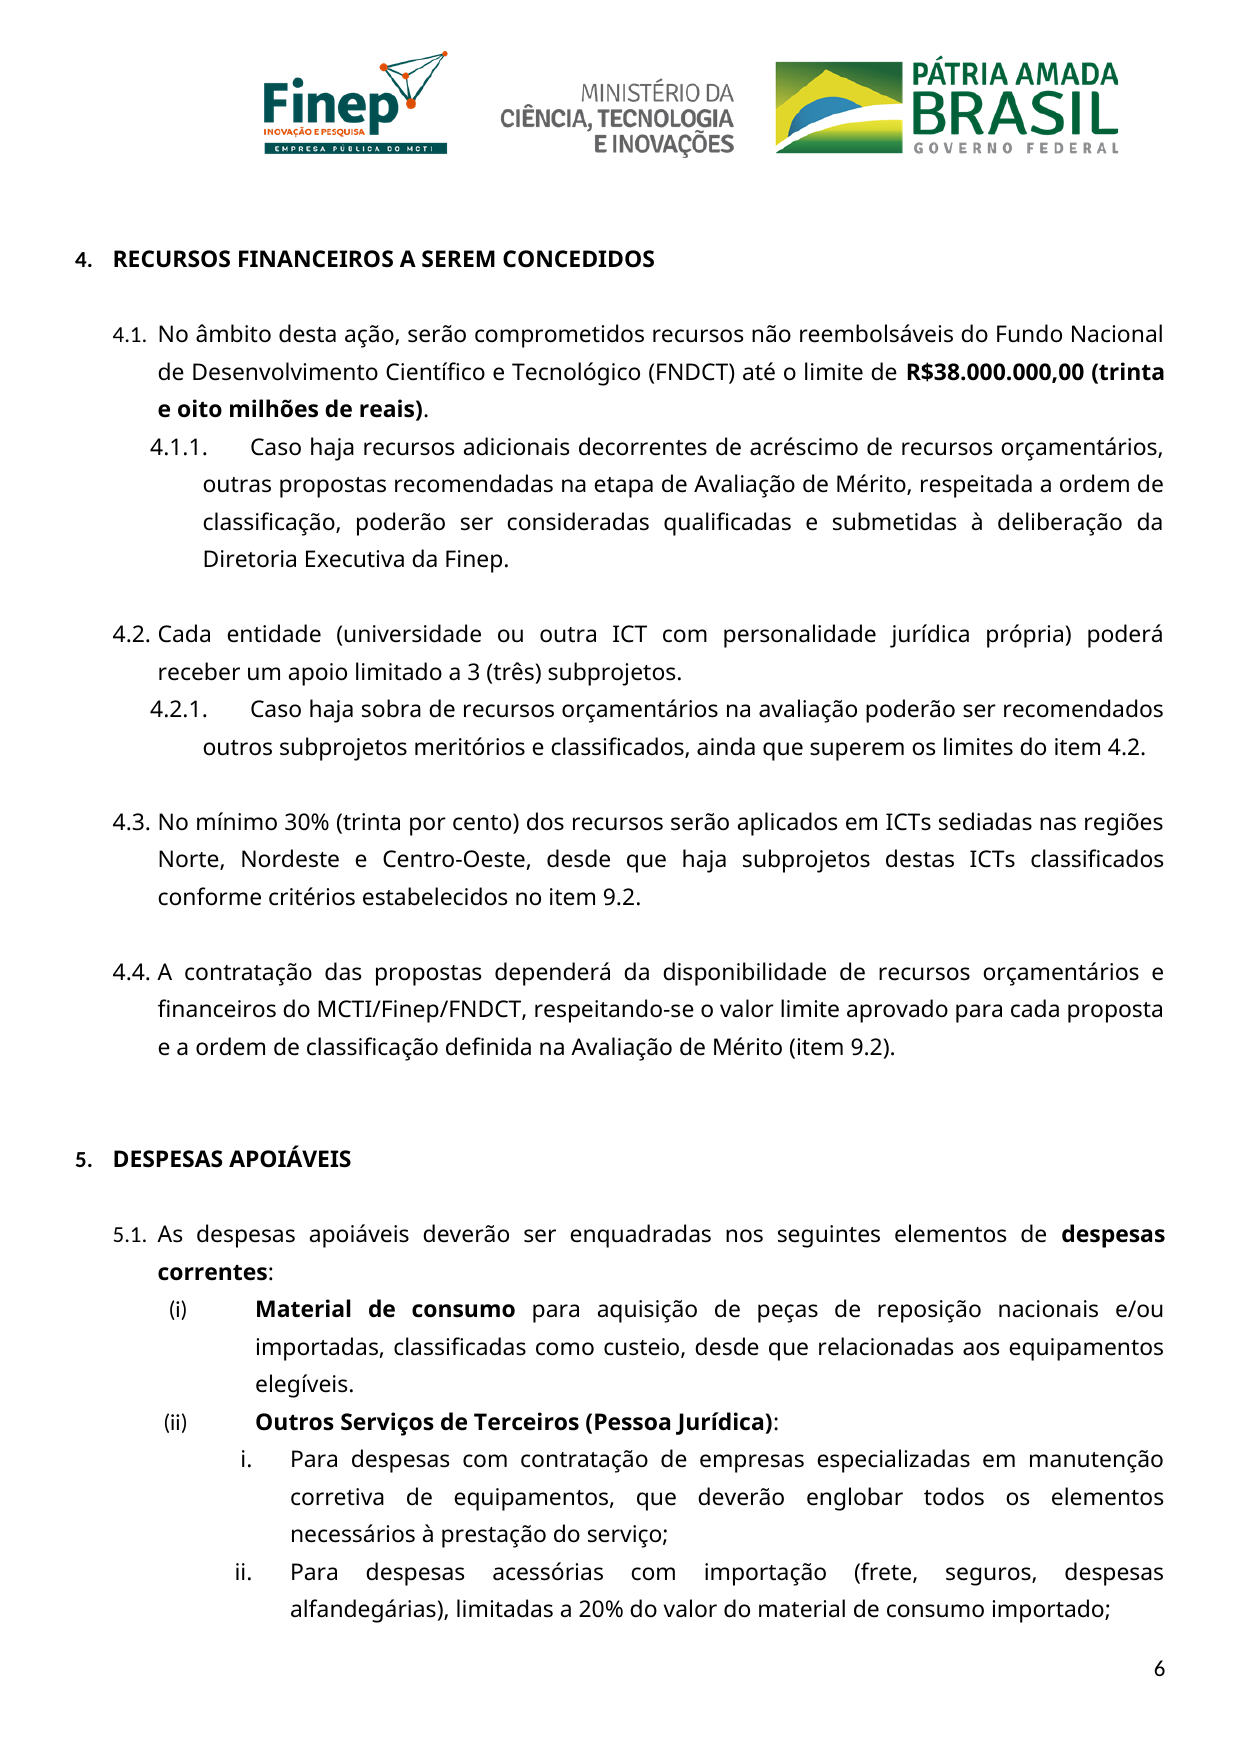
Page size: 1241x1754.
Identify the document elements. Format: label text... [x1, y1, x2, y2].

list Caso haja sobra de recursos orçamentários na avaliação poderão ser recomendados outros subprojetos meritórios e classificados, ainda que superem os limites do item 4.2. [150, 687, 1165, 762]
list Para despesas com contratação de empresas especializadas em manutenção corretiva de equipamentos, que deverão englobar todos os elementos necessários à prestação do serviço; [252, 1437, 1165, 1549]
list No mínimo 30% (trinta por cento) dos recursos serão aplicados em ICTs sediadas nas regiões Norte, Nordeste e Centro-Oeste, desde que haja subprojetos destas ICTs classificados conforme critérios estabelecidos no item 9.2. [112, 799, 1165, 912]
list Material de consumo para aquisição de peças de reposição nacionais e/ou importadas, classificadas como custeio, desde que relacionadas aos equipamentos elegíveis. [187, 1287, 1165, 1399]
list Outros Serviços de Terceiros (Pessoa Jurídica): [187, 1399, 1165, 1437]
list As despesas apoiáveis deverão ser enquadradas nos seguintes elementos de despesas correntes: [112, 1212, 1165, 1287]
list RECURSOS FINANCEIROS A SEREM CONCEDIDOS [75, 237, 1165, 274]
list A contratação das propostas dependerá da disponibilidade de recursos orçamentários e financeiros do MCTI/Finep/FNDCT, respeitando-se o valor limite aprovado para cada proposta e a ordem de classificação definida na Avaliação de Mérito (item 9.2). [112, 949, 1165, 1062]
list Para despesas acessórias com importação (frete, seguros, despesas alfandegárias), limitadas a 20% do valor do material de consumo importado; [252, 1549, 1165, 1624]
list Caso haja recursos adicionais decorrentes de acréscimo de recursos orçamentários, outras propostas recomendadas na etapa de Avaliação de Mérito, respeitada a ordem de classificação, poderão ser consideradas qualificadas e submetidas à deliberação da Diretoria Executiva da Finep. [150, 424, 1165, 574]
list Cada entidade (universidade ou outra ICT com personalidade jurídica própria) poderá receber um apoio limitado a 3 (três) subprojetos. [112, 612, 1165, 687]
list No âmbito desta ação, serão comprometidos recursos não reembolsáveis do Fundo Nacional de Desenvolvimento Científico e Tecnológico (FNDCT) até o limite de R$38.000.000,00 (trinta e oito milhões de reais). [112, 312, 1165, 424]
list DESPESAS APOIÁVEIS [75, 1137, 1165, 1174]
